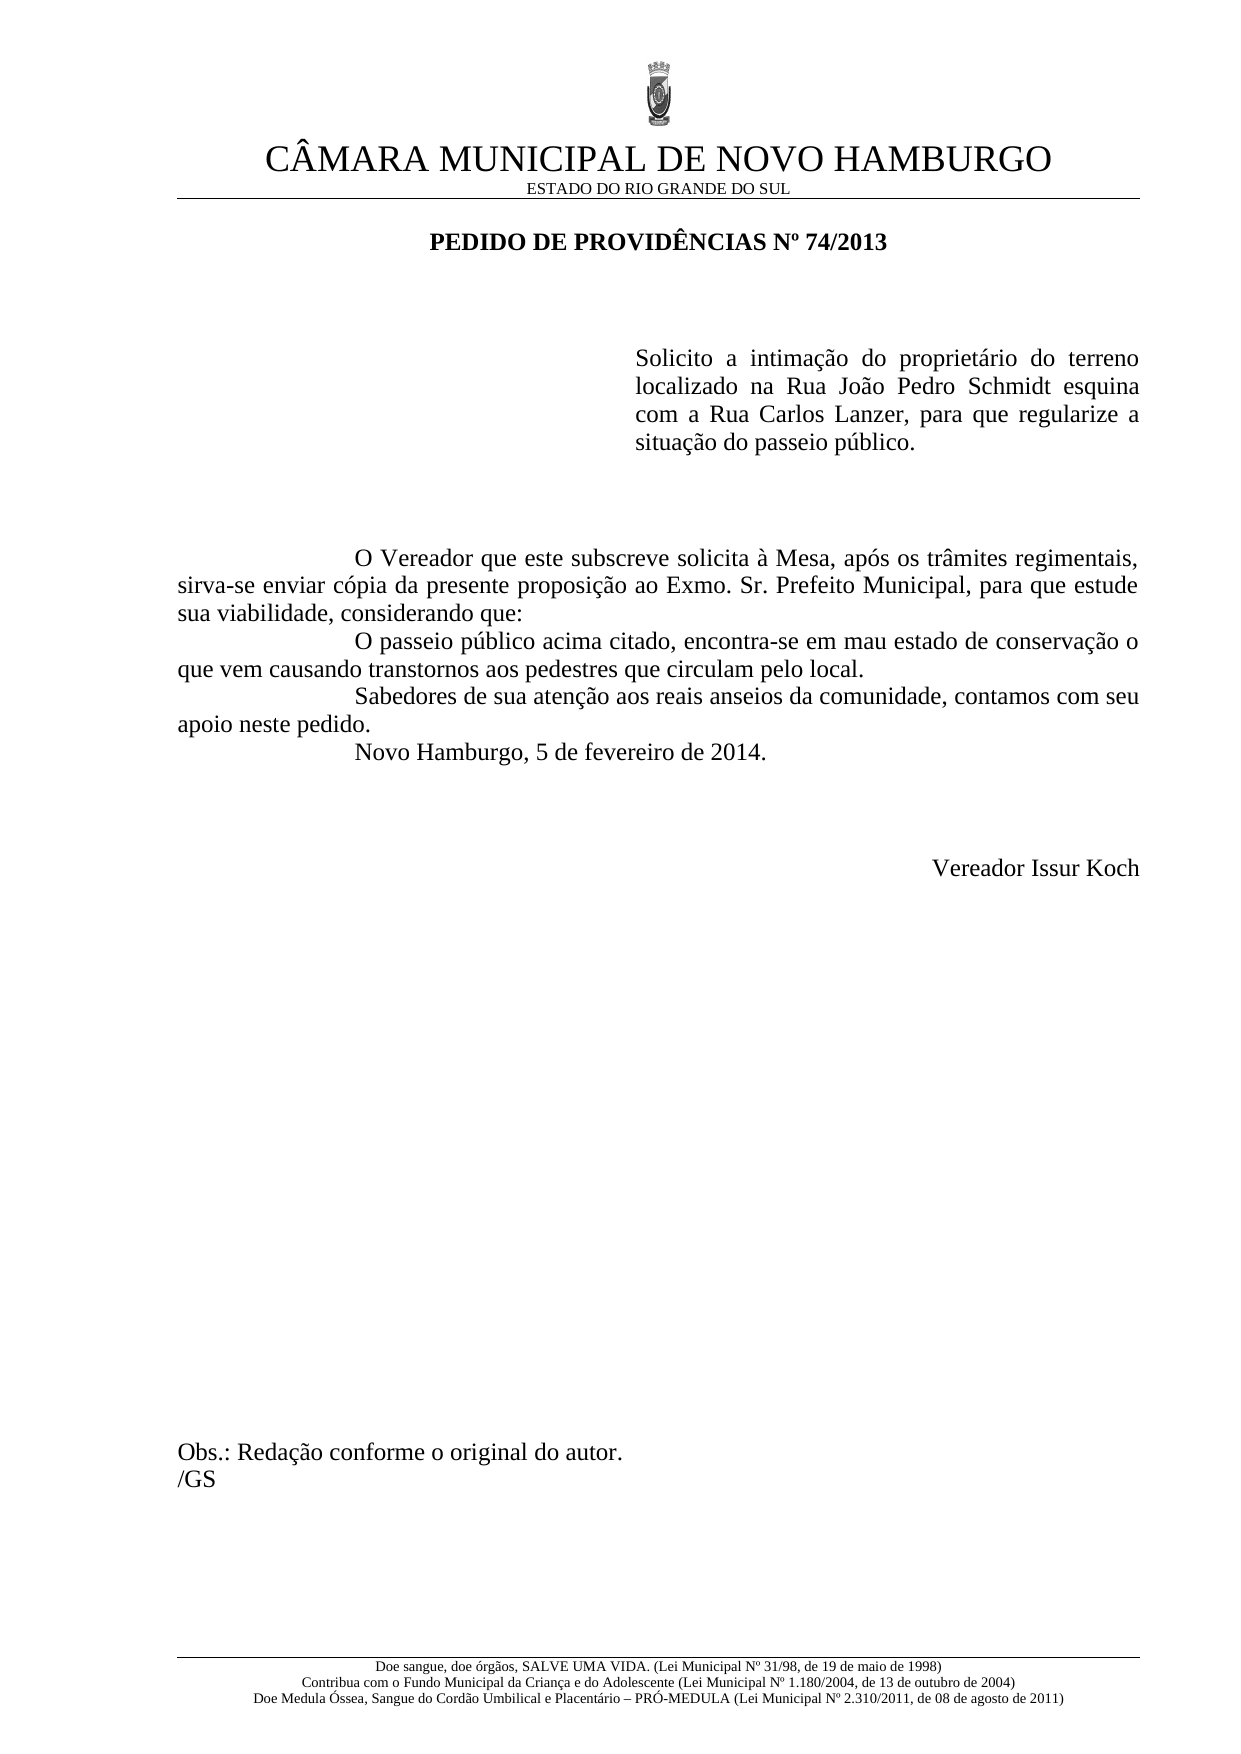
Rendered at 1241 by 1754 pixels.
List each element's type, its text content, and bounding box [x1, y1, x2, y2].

text Vereador Issur Koch [177, 854, 1140, 882]
text O Vereador que este subscreve solicita à Mesa, após os trâmites regimentais, sirva-se enviar cópia da presente proposição ao Exmo. Sr. Prefeito Municipal, para que estude sua viabilidade, considerando que: [177, 544, 1140, 627]
text PEDIDO DE PROVIDÊNCIAS Nº 74/2013 [177, 228, 1140, 256]
text Obs.: Redação conforme o original do autor. [177, 1438, 1140, 1466]
text Solicito a intimação do proprietário do terreno localizado na Rua João Pedro Schmidt esquina com a Rua Carlos Lanzer, para que regularize a situação do passeio público. [635, 344, 1140, 455]
text Novo Hamburgo, 5 de fevereiro de 2014. [177, 738, 1140, 766]
text O passeio público acima citado, encontra-se em mau estado de conservação o que vem causando transtornos aos pedestres que circulam pelo local. [177, 627, 1140, 682]
text Sabedores de sua atenção aos reais anseios da comunidade, contamos com seu apoio neste pedido. [177, 682, 1140, 738]
text /GS [177, 1466, 1140, 1493]
